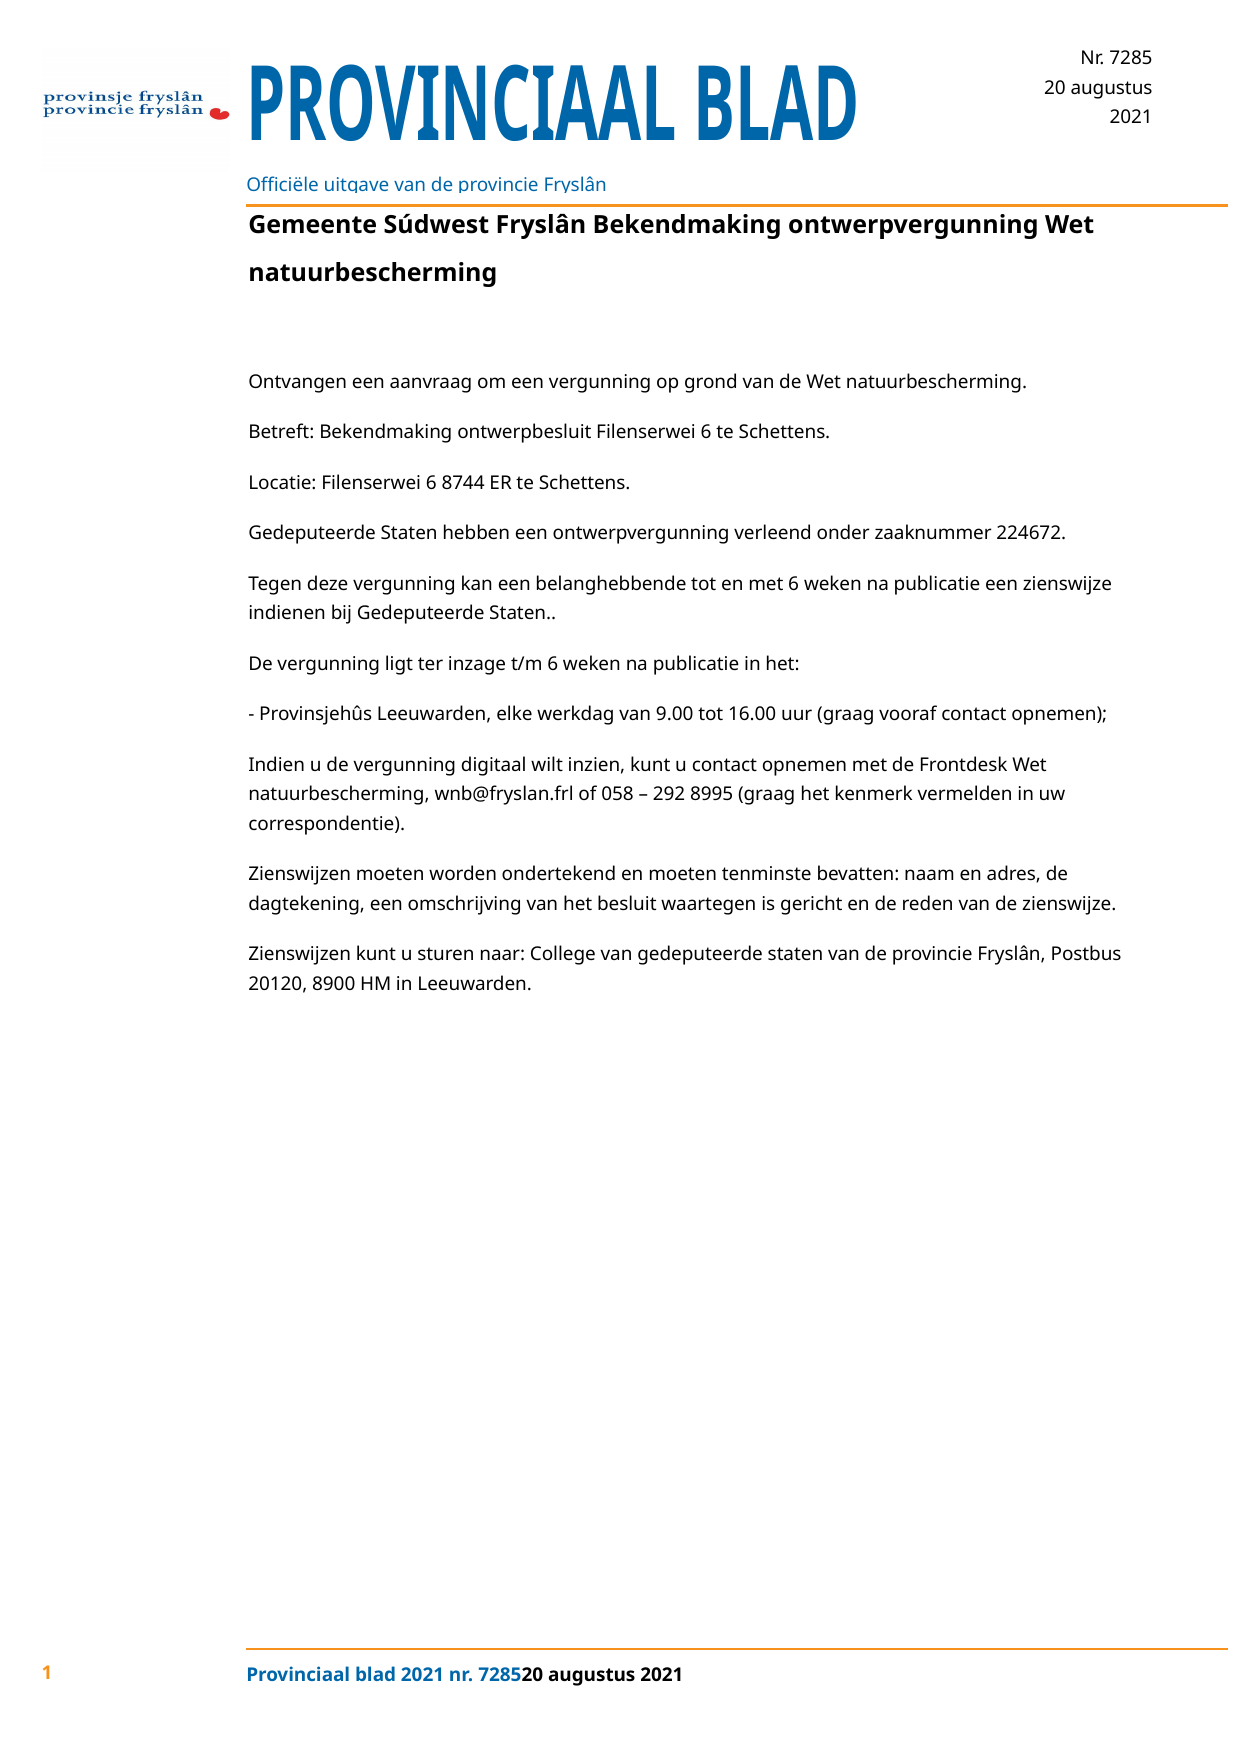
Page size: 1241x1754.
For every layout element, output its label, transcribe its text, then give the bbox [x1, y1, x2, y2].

text Betreft: Bekendmaking ontwerpbesluit Filenserwei 6 te Schettens. [248, 419, 1152, 444]
text Gemeente Súdwest Fryslân Bekendmaking ontwerpvergunning Wet natuurbescherming [248, 207, 1152, 288]
text Gedeputeerde Staten hebben een ontwerpvergunning verleend onder zaaknummer 224672. [248, 519, 1152, 545]
text Zienswijzen moeten worden ondertekend en moeten tenminste bevatten: naam en adres, de dagtekening, een omschrijving van het besluit waartegen is gericht en de reden van de zienswijze. [248, 860, 1152, 916]
text - Provinsjehûs Leeuwarden, elke werkdag van 9.00 tot 16.00 uur (graag vooraf contact opnemen); [248, 700, 1152, 726]
text De vergunning ligt ter inzage t/m 6 weken na publicatie in het: [248, 650, 1152, 676]
text Ontvangen een aanvraag om een vergunning op grond van de Wet natuurbescherming. [248, 368, 1152, 394]
picture [41, 47, 231, 172]
text Indien u de vergunning digitaal wilt inzien, kunt u contact opnemen met de Frontdesk Wet natuurbescherming, wnb@fryslan.frl of 058 – 292 8995 (graag het kenmerk vermelden in uw correspondentie). [248, 751, 1152, 836]
text Zienswijzen kunt u sturen naar: College van gedeputeerde staten van de provincie Fryslân, Postbus 20120, 8900 HM in Leeuwarden. [248, 940, 1152, 996]
text Tegen deze vergunning kan een belanghebbende tot en met 6 weken na publicatie een zienswijze indienen bij Gedeputeerde Staten.. [248, 570, 1152, 625]
text Locatie: Filenserwei 6 8744 ER te Schettens. [248, 469, 1152, 495]
